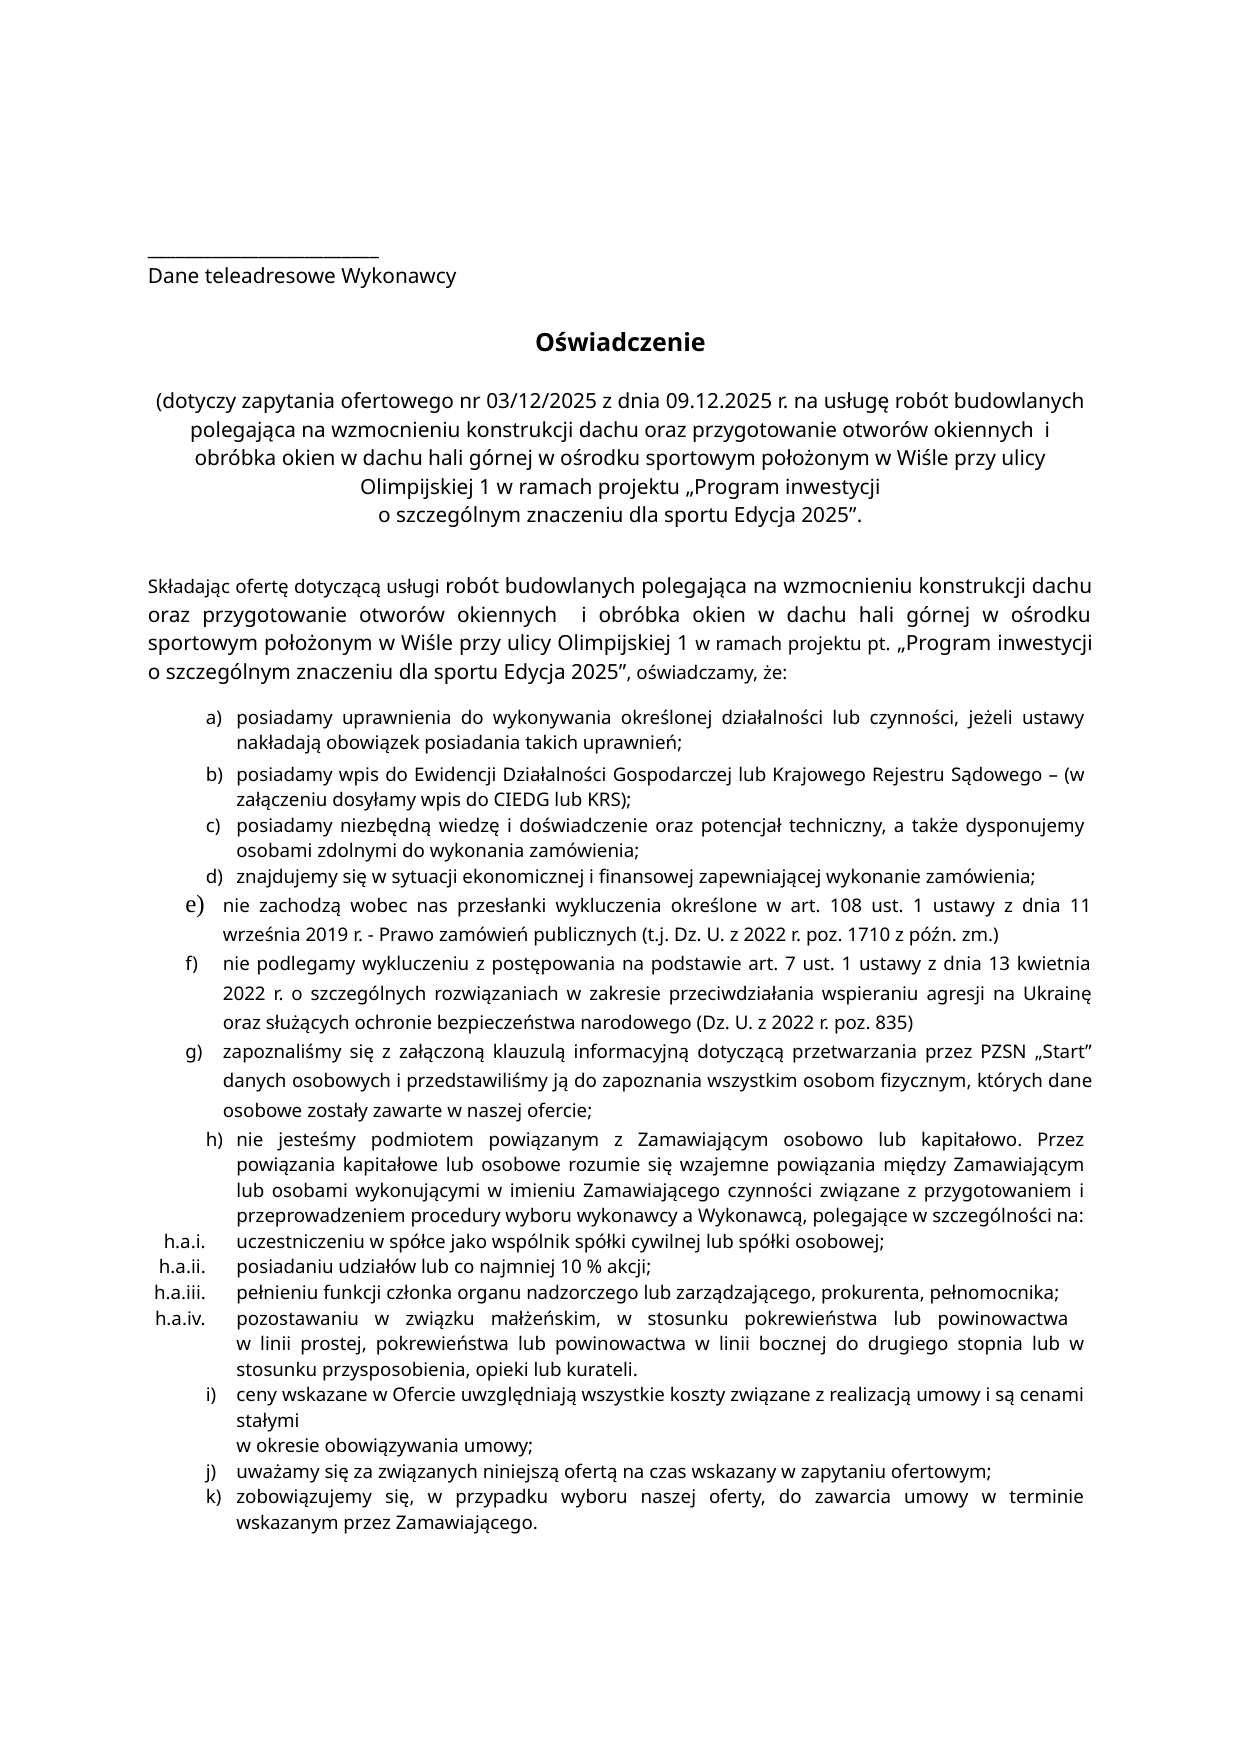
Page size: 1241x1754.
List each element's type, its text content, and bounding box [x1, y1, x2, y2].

list uważamy się za związanych niniejszą ofertą na czas wskazany w zapytaniu ofertowym; [206, 1458, 1085, 1483]
text Oświadczenie [148, 324, 1093, 358]
list pozostawaniu w związku małżeńskim, w stosunku pokrewieństwa lub powinowactwa w linii prostej, pokrewieństwa lub powinowactwa w linii bocznej do drugiego stopnia lub w stosunku przysposobienia, opieki lub kurateli. [206, 1305, 1085, 1381]
text Składając ofertę dotyczącą usługi robót budowlanych polegająca na wzmocnieniu konstrukcji dachu oraz przygotowanie otworów okiennych i obróbka okien w dachu hali górnej w ośrodku sportowym położonym w Wiśle przy ulicy Olimpijskiej 1 w ramach projektu pt. „Program inwestycji o szczególnym znaczeniu dla sportu Edycja 2025”, oświadczamy, że: [148, 571, 1093, 685]
list posiadamy uprawnienia do wykonywania określonej działalności lub czynności, jeżeli ustawy nakładają obowiązek posiadania takich uprawnień; [206, 704, 1085, 755]
list nie podlegamy wykluczeniu z postępowania na podstawie art. 7 ust. 1 ustawy z dnia 13 kwietnia 2022 r. o szczególnych rozwiązaniach w zakresie przeciwdziałania wspieraniu agresji na Ukrainę oraz służących ochronie bezpieczeństwa narodowego (Dz. U. z 2022 r. poz. 835) [185, 951, 1093, 1035]
list uczestniczeniu w spółce jako wspólnik spółki cywilnej lub spółki osobowej; [206, 1228, 1085, 1254]
list nie zachodzą wobec nas przesłanki wykluczenia określone w art. 108 ust. 1 ustawy z dnia 11 września 2019 r. - Prawo zamówień publicznych (t.j. Dz. U. z 2022 r. poz. 1710 z późn. zm.) [185, 889, 1093, 947]
list posiadaniu udziałów lub co najmniej 10 % akcji; [206, 1254, 1085, 1279]
text _________________________ [148, 233, 1093, 262]
text o szczególnym znaczeniu dla sportu Edycja 2025”. [148, 500, 1093, 529]
list posiadamy wpis do Ewidencji Działalności Gospodarczej lub Krajowego Rejestru Sądowego – (w załączeniu dosyłamy wpis do CIEDG lub KRS); [206, 761, 1085, 812]
list posiadamy niezbędną wiedzę i doświadczenie oraz potencjał techniczny, a także dysponujemy osobami zdolnymi do wykonania zamówienia; [206, 812, 1085, 863]
list pełnieniu funkcji członka organu nadzorczego lub zarządzającego, prokurenta, pełnomocnika; [206, 1279, 1085, 1305]
list nie jesteśmy podmiotem powiązanym z Zamawiającym osobowo lub kapitałowo. Przez powiązania kapitałowe lub osobowe rozumie się wzajemne powiązania między Zamawiającym lub osobami wykonującymi w imieniu Zamawiającego czynności związane z przygotowaniem i przeprowadzeniem procedury wyboru wykonawcy a Wykonawcą, polegające w szczególności na: [206, 1126, 1085, 1228]
list ceny wskazane w Ofercie uwzględniają wszystkie koszty związane z realizacją umowy i są cenami stałymi w okresie obowiązywania umowy; [206, 1381, 1085, 1458]
text Dane teleadresowe Wykonawcy [148, 262, 1093, 290]
list znajdujemy się w sytuacji ekonomicznej i finansowej zapewniającej wykonanie zamówienia; [206, 863, 1085, 889]
list zobowiązujemy się, w przypadku wyboru naszej oferty, do zawarcia umowy w terminie wskazanym przez Zamawiającego. [206, 1483, 1085, 1534]
text (dotyczy zapytania ofertowego nr 03/12/2025 z dnia 09.12.2025 r. na usługę robót budowlanych polegająca na wzmocnieniu konstrukcji dachu oraz przygotowanie otworów okiennych i obróbka okien w dachu hali górnej w ośrodku sportowym położonym w Wiśle przy ulicy Olimpijskiej 1 w ramach projektu „Program inwestycji [148, 387, 1093, 500]
list zapoznaliśmy się z załączoną klauzulą informacyjną dotyczącą przetwarzania przez PZSN „Start” danych osobowych i przedstawiliśmy ją do zapoznania wszystkim osobom fizycznym, których dane osobowe zostały zawarte w naszej ofercie; [185, 1038, 1093, 1122]
